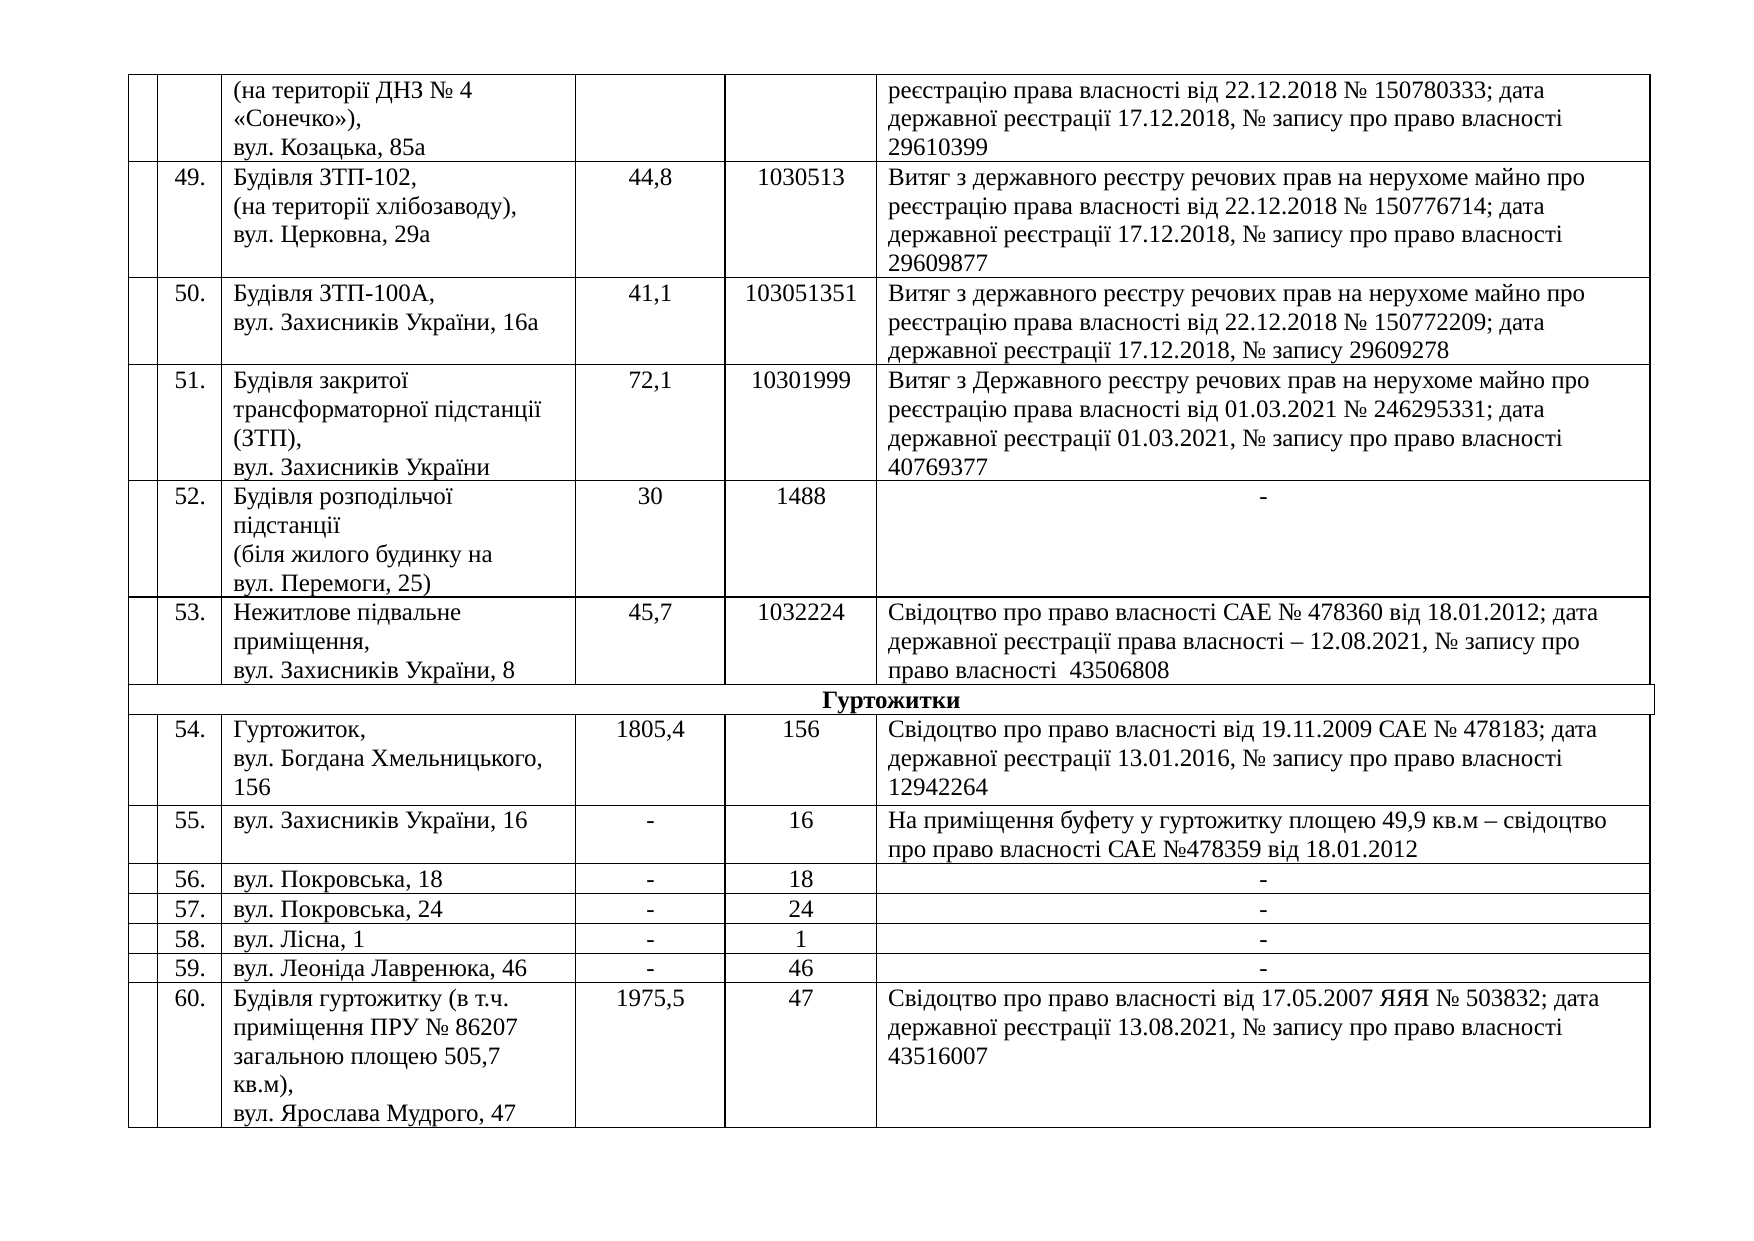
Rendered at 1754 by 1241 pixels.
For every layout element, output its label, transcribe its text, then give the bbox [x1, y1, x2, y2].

table_cell [129, 924, 157, 952]
table_cell - [877, 924, 1649, 952]
table_cell [129, 954, 157, 982]
table_cell 47 [726, 983, 876, 1127]
table_cell Витяг з державного реєстру речових прав на нерухоме майно про реєстрацію права власності від 22.12.2018 № 150772209; дата державної реєстрації 17.12.2018, № запису 29609278 [877, 278, 1649, 364]
table_cell 56. [158, 864, 221, 893]
table_cell - [877, 864, 1649, 893]
table_cell 30 [576, 481, 724, 596]
table_cell 1030513 [726, 162, 876, 277]
table_cell 54. [158, 715, 221, 804]
table_cell [129, 806, 157, 863]
table_cell [129, 894, 157, 923]
table_cell [129, 481, 157, 596]
table_cell Гуртожиток, вул. Богдана Хмельницького, 156 [222, 715, 575, 804]
table_cell Свідоцтво про право власності САЕ № 478360 від 18.01.2012; дата державної реєстрації права власності – 12.08.2021, № запису про право власності 43506808 [877, 598, 1649, 684]
table_cell - [576, 864, 724, 893]
table_cell - [576, 894, 724, 923]
table_cell 1488 [726, 481, 876, 596]
table_cell - [877, 481, 1649, 596]
table_cell 103051351 [726, 278, 876, 364]
table_cell вул. Покровська, 24 [222, 894, 575, 923]
table_cell 53. [158, 598, 221, 684]
table_cell - [576, 806, 724, 863]
table_cell - [877, 894, 1649, 923]
table_cell - [877, 954, 1649, 982]
table_cell На приміщення буфету у гуртожитку площею 49,9 кв.м – свідоцтво про право власності САЕ №478359 від 18.01.2012 [877, 806, 1649, 863]
table_cell Будівля закритої трансформаторної підстанції (ЗТП), вул. Захисників України [222, 365, 575, 480]
table_cell 45,7 [576, 598, 724, 684]
table_cell 49. [158, 162, 221, 277]
table_cell [129, 715, 157, 804]
table_cell Будівля гуртожитку (в т.ч. приміщення ПРУ № 86207 загальною площею 505,7 кв.м), вул. Ярослава Мудрого, 47 [222, 983, 575, 1127]
table_cell 24 [726, 894, 876, 923]
table_cell 59. [158, 954, 221, 982]
table_cell 52. [158, 481, 221, 596]
table_cell 16 [726, 806, 876, 863]
table_cell [129, 598, 157, 684]
table_cell 72,1 [576, 365, 724, 480]
table_cell Свідоцтво про право власності від 19.11.2009 САЕ № 478183; дата державної реєстрації 13.01.2016, № запису про право власності 12942264 [877, 715, 1649, 804]
table_cell 57. [158, 894, 221, 923]
table_cell Будівля ЗТП-100А, вул. Захисників України, 16а [222, 278, 575, 364]
table_cell 44,8 [576, 162, 724, 277]
table_cell (на території ДНЗ № 4 «Сонечко»), вул. Козацька, 85а [222, 75, 575, 161]
table_cell Гуртожитки [129, 685, 1654, 713]
table_cell 58. [158, 924, 221, 952]
table_cell вул. Лісна, 1 [222, 924, 575, 952]
table_cell [129, 365, 157, 480]
table_cell [158, 75, 221, 161]
table_cell Будівля розподільчої підстанції (біля жилого будинку на вул. Перемоги, 25) [222, 481, 575, 596]
table_cell [129, 983, 157, 1127]
table_cell [726, 75, 876, 161]
table_cell - [576, 954, 724, 982]
table_cell [129, 162, 157, 277]
table_cell 50. [158, 278, 221, 364]
table_cell Свідоцтво про право власності від 17.05.2007 ЯЯЯ № 503832; дата державної реєстрації 13.08.2021, № запису про право власності 43516007 [877, 983, 1649, 1127]
table_cell [129, 864, 157, 893]
table_cell вул. Захисників України, 16 [222, 806, 575, 863]
table_cell [576, 75, 724, 161]
table_cell [129, 278, 157, 364]
table_cell Нежитлове підвальне приміщення, вул. Захисників України, 8 [222, 598, 575, 684]
table_cell 51. [158, 365, 221, 480]
table_cell 46 [726, 954, 876, 982]
table_cell 41,1 [576, 278, 724, 364]
table_cell вул. Покровська, 18уртожиткигурт.00000000000000000000000000000000000000000000000000000000000000000000000000000000000000000000000000000000000000000 [222, 864, 575, 893]
table_cell [129, 75, 157, 161]
table_cell 60. [158, 983, 221, 1127]
table_cell 1805,4 [576, 715, 724, 804]
table_cell Витяг з Державного реєстру речових прав на нерухоме майно про реєстрацію права власності від 01.03.2021 № 246295331; дата державної реєстрації 01.03.2021, № запису про право власності 40769377 [877, 365, 1649, 480]
table_cell 55. [158, 806, 221, 863]
table_cell 1975,5 [576, 983, 724, 1127]
table_cell 1 [726, 924, 876, 952]
table_cell Витяг з державного реєстру речових прав на нерухоме майно про реєстрацію права власності від 22.12.2018 № 150776714; дата державної реєстрації 17.12.2018, № запису про право власності 29609877 [877, 162, 1649, 277]
table_cell 1032224 [726, 598, 876, 684]
table_cell - [576, 924, 724, 952]
table_cell 10301999 [726, 365, 876, 480]
table_cell 18 [726, 864, 876, 893]
table_cell 156 [726, 715, 876, 804]
table_cell реєстрацію права власності від 22.12.2018 № 150780333; дата державної реєстрації 17.12.2018, № запису про право власності 29610399 [877, 75, 1649, 161]
table_cell вул. Леоніда Лавренюка, 46 [222, 954, 575, 982]
table_cell Будівля ЗТП-102, (на території хлібозаводу), вул. Церковна, 29а [222, 162, 575, 277]
